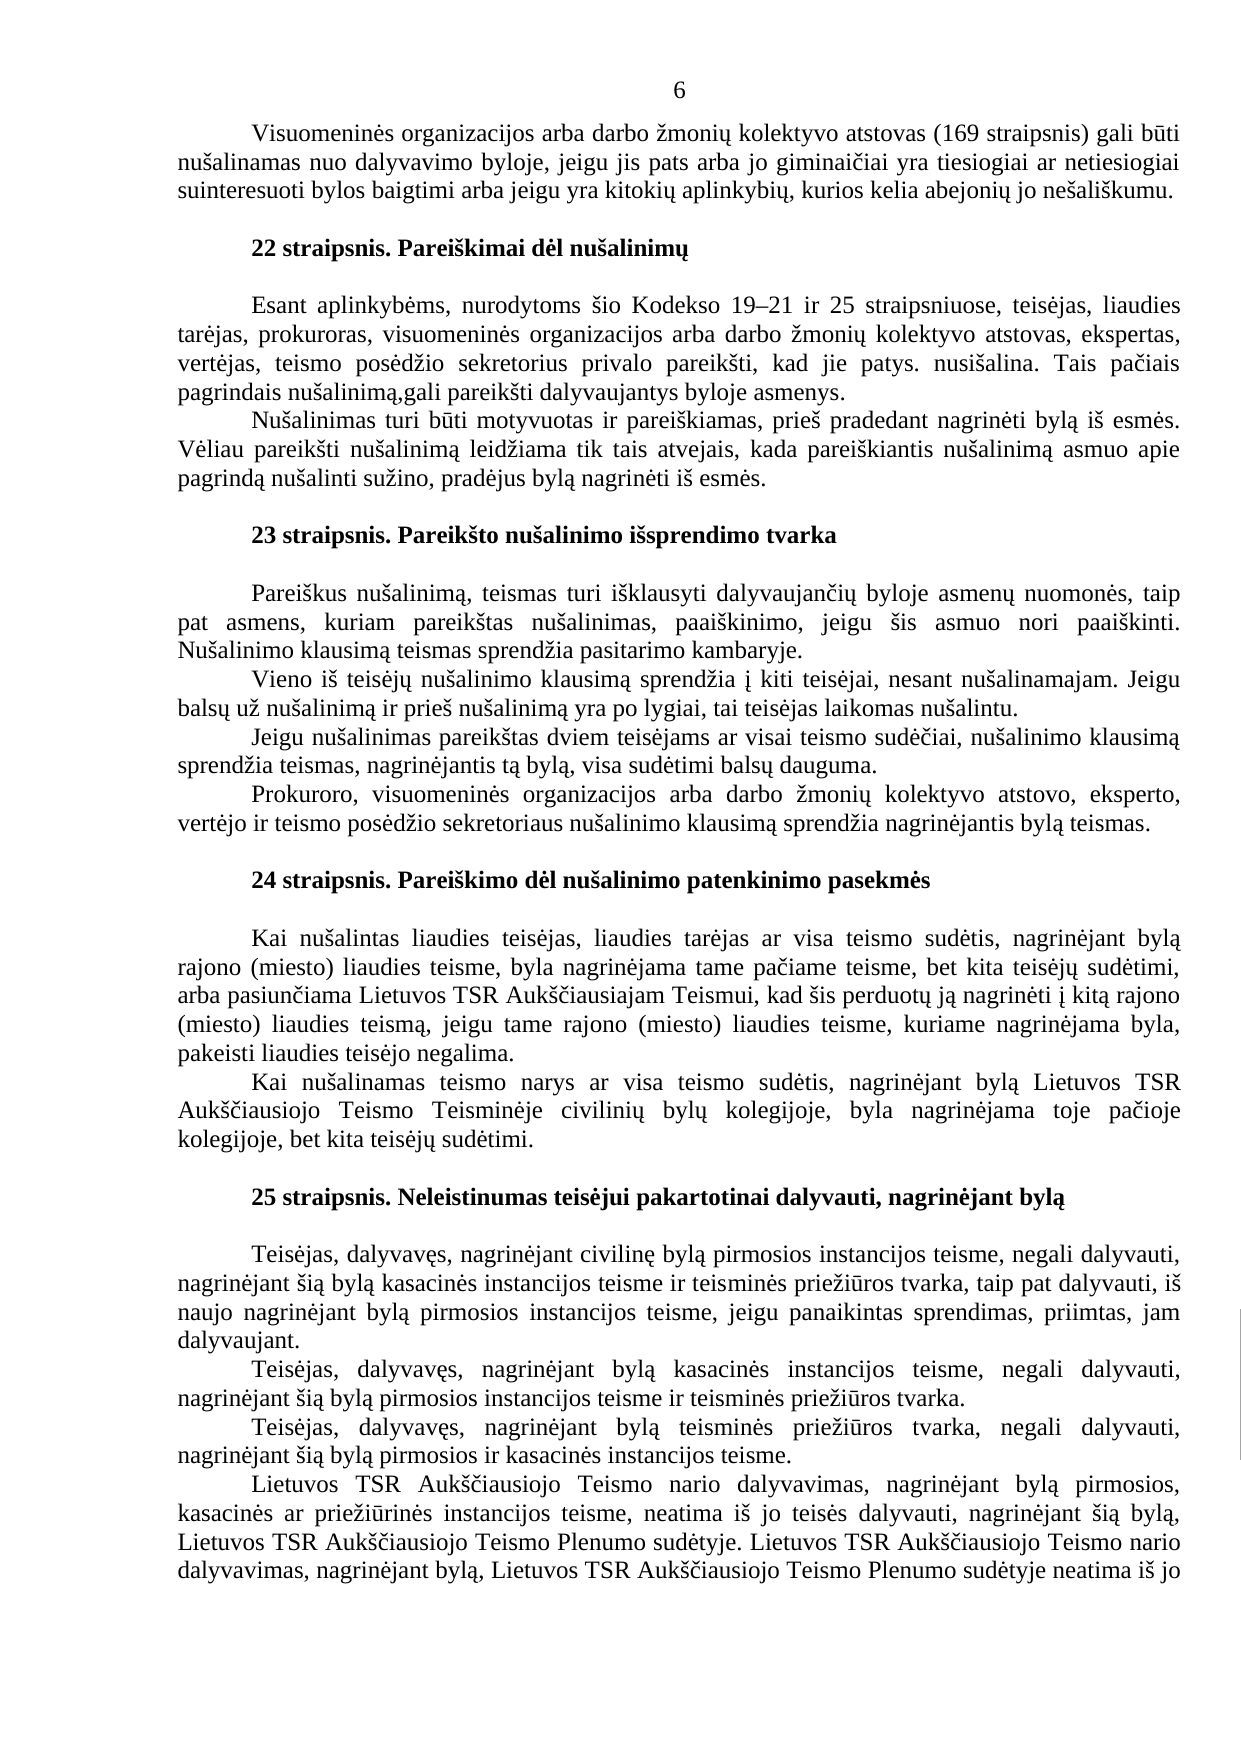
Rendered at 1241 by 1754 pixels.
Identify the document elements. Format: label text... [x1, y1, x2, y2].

text Visuomeninės organizacijos arba darbo žmonių kolektyvo atstovas (169 straipsnis) gali būti nušalinamas nuo dalyvavimo byloje, jeigu jis pats arba jo giminaičiai yra tiesiogiai ar netiesiogiai suinteresuoti bylos baigtimi arba jeigu yra kitokių aplinkybių, kurios kelia abejonių jo nešališkumu. [177, 118, 1181, 204]
text Prokuroro, visuomeninės organizacijos arba darbo žmonių kolektyvo atstovo, eksperto, vertėjo ir teismo posėdžio sekretoriaus nušalinimo klausimą sprendžia nagrinėjantis bylą teismas. [177, 779, 1181, 837]
text Teisėjas, dalyvavęs, nagrinėjant civilinę bylą pirmosios instancijos teisme, negali dalyvauti, nagrinėjant šią bylą kasacinės instancijos teisme ir teisminės priežiūros tvarka, taip pat dalyvauti, iš naujo nagrinėjant bylą pirmosios instancijos teisme, jeigu panaikintas sprendimas, priimtas, jam dalyvaujant. [177, 1239, 1181, 1354]
text Lietuvos TSR Aukščiausiojo Teismo nario dalyvavimas, nagrinėjant bylą pirmosios, kasacinės ar priežiūrinės instancijos teisme, neatima iš jo teisės dalyvauti, nagrinėjant šią bylą, Lietuvos TSR Aukščiausiojo Teismo Plenumo sudėtyje. Lietuvos TSR Aukščiausiojo Teismo nario dalyvavimas, nagrinėjant bylą, Lietuvos TSR Aukščiausiojo Teismo Plenumo sudėtyje neatima iš jo [177, 1469, 1181, 1584]
text 22 straipsnis. Pareiškimai dėl nušalinimų [251, 233, 1181, 262]
text Vieno iš teisėjų nušalinimo klausimą sprendžia į kiti teisėjai, nesant nušalinamajam. Jeigu balsų už nušalinimą ir prieš nušalinimą yra po lygiai, tai teisėjas laikomas nušalintu. [177, 664, 1181, 722]
text Teisėjas, dalyvavęs, nagrinėjant bylą teisminės priežiūros tvarka, negali dalyvauti, nagrinėjant šią bylą pirmosios ir kasacinės instancijos teisme. [177, 1412, 1181, 1469]
text Kai nušalinamas teismo narys ar visa teismo sudėtis, nagrinėjant bylą Lietuvos TSR Aukščiausiojo Teismo Teisminėje civilinių bylų kolegijoje, byla nagrinėjama toje pačioje kolegijoje, bet kita teisėjų sudėtimi. [177, 1067, 1181, 1153]
text Jeigu nušalinimas pareikštas dviem teisėjams ar visai teismo sudėčiai, nušalinimo klausimą sprendžia teismas, nagrinėjantis tą bylą, visa sudėtimi balsų dauguma. [177, 722, 1181, 779]
text Pareiškus nušalinimą, teismas turi išklausyti dalyvaujančių byloje asmenų nuomonės, taip pat asmens, kuriam pareikštas nušalinimas, paaiškinimo, jeigu šis asmuo nori paaiškinti. Nušalinimo klausimą teismas sprendžia pasitarimo kambaryje. [177, 578, 1181, 664]
text Nušalinimas turi būti motyvuotas ir pareiškiamas, prieš pradedant nagrinėti bylą iš esmės. Vėliau pareikšti nušalinimą leidžiama tik tais atvejais, kada pareiškiantis nušalinimą asmuo apie pagrindą nušalinti sužino, pradėjus bylą nagrinėti iš esmės. [177, 406, 1181, 492]
text Teisėjas, dalyvavęs, nagrinėjant bylą kasacinės instancijos teisme, negali dalyvauti, nagrinėjant šią bylą pirmosios instancijos teisme ir teisminės priežiūros tvarka. [177, 1354, 1181, 1412]
text 25 straipsnis. Neleistinumas teisėjui pakartotinai dalyvauti, nagrinėjant bylą [251, 1182, 1181, 1211]
text 24 straipsnis. Pareiškimo dėl nušalinimo patenkinimo pasekmės [251, 866, 1181, 894]
text Kai nušalintas liaudies teisėjas, liaudies tarėjas ar visa teismo sudėtis, nagrinėjant bylą rajono (miesto) liaudies teisme, byla nagrinėjama tame pačiame teisme, bet kita teisėjų sudėtimi, arba pasiunčiama Lietuvos TSR Aukščiausiajam Teismui, kad šis perduotų ją nagrinėti į kitą rajono (miesto) liaudies teismą, jeigu tame rajono (miesto) liaudies teisme, kuriame nagrinėjama byla, pakeisti liaudies teisėjo negalima. [177, 923, 1181, 1067]
text Esant aplinkybėms, nurodytoms šio Kodekso 19–21 ir 25 straipsniuose, teisėjas, liaudies tarėjas, prokuroras, visuomeninės organizacijos arba darbo žmonių kolektyvo atstovas, ekspertas, vertėjas, teismo posėdžio sekretorius privalo pareikšti, kad jie patys. nusišalina. Tais pačiais pagrindais nušalinimą,gali pareikšti dalyvaujantys byloje asmenys. [177, 291, 1181, 406]
text 23 straipsnis. Pareikšto nušalinimo išsprendimo tvarka [251, 521, 1181, 549]
